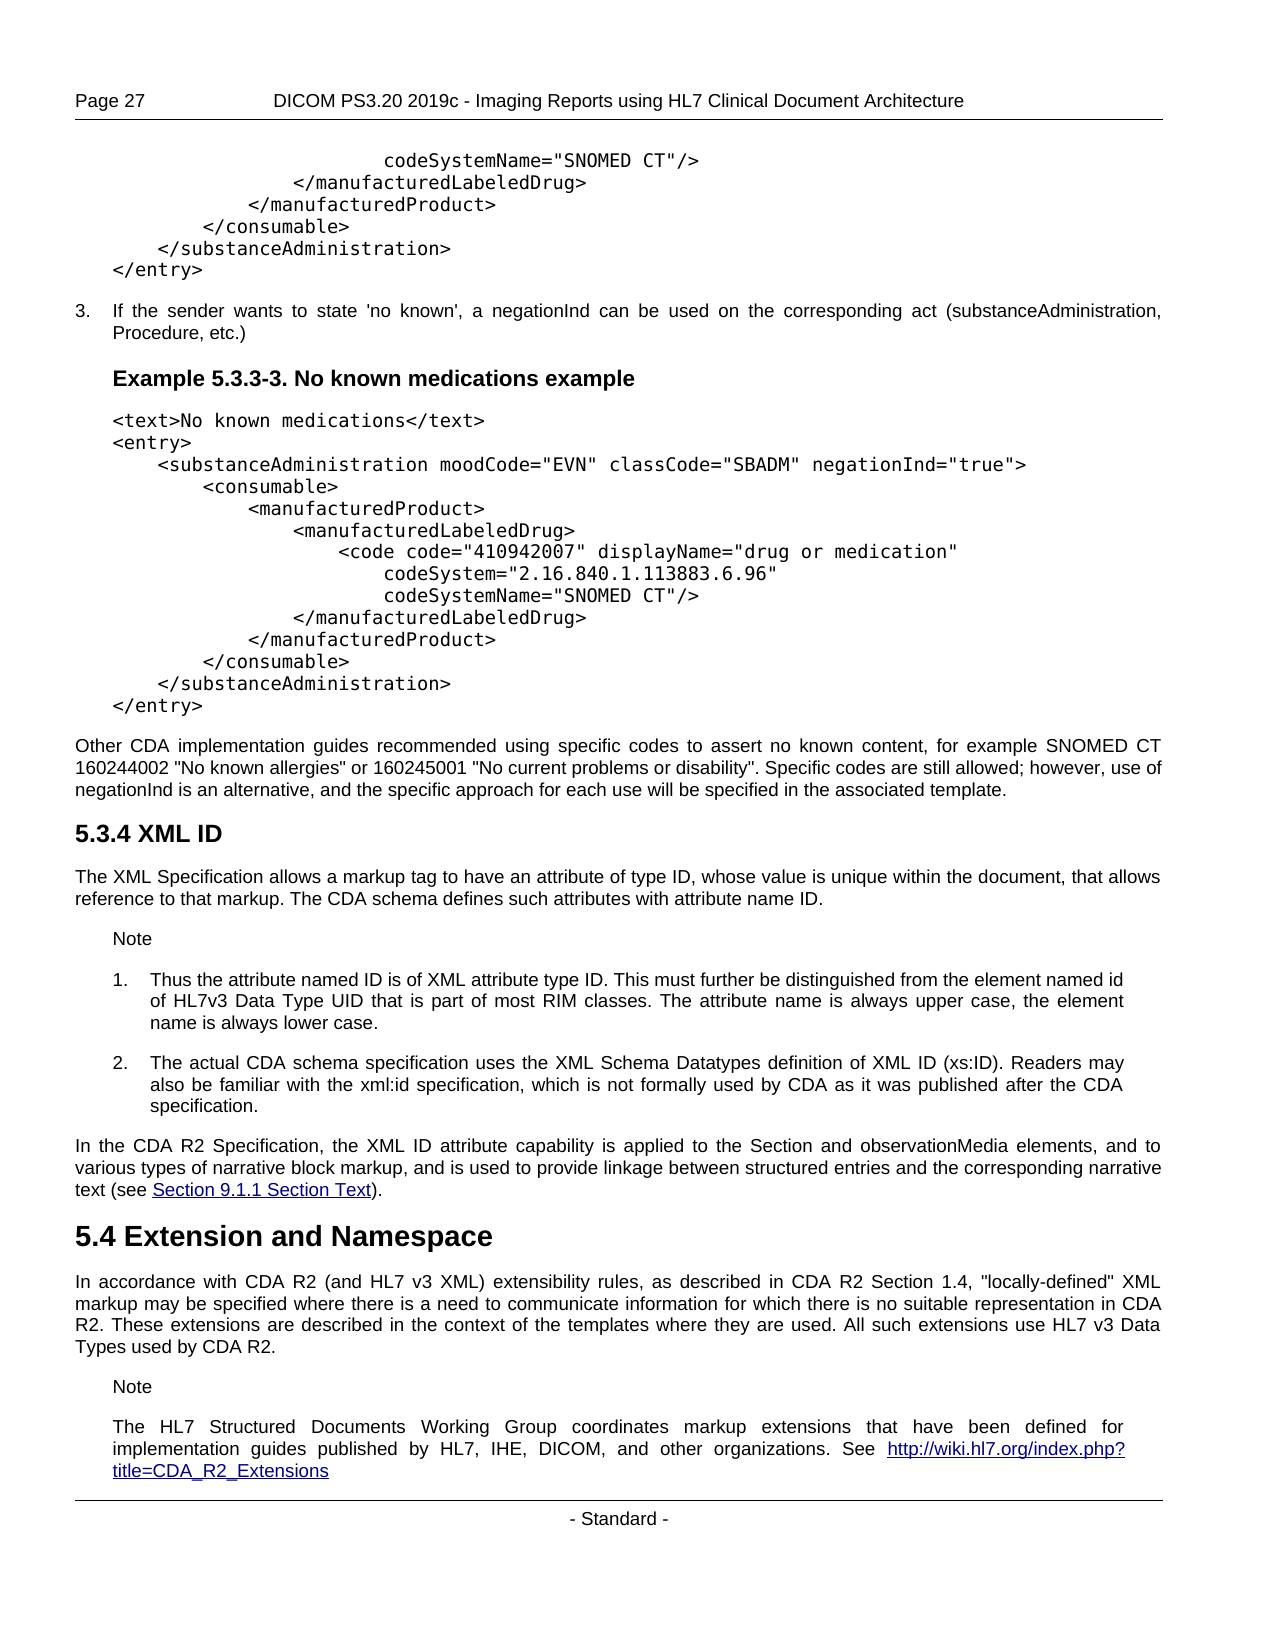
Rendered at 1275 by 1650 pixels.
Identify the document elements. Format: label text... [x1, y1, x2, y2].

text 2. The actual CDA schema specification uses the XML Schema Datatypes definition of XML ID (xs:ID). Readers may also be familiar with the xml:id specification, which is not formally used by CDA as it was published after the CDA specification. [112, 1052, 1125, 1116]
text <text>No known medications</text> <entry> <substanceAdministration moodCode="EVN" classCode="SBADM" negationInd="true"> <consumable> <manufacturedProduct> <manufacturedLabeledDrug> <code code="410942007" displayName="drug or medication" codeSystem="2.16.840.1.113883.6.96" codeSystemName="SNOMED CT"/> </manufacturedLabeledDrug> </manufacturedProduct> </consumable> </substanceAdministration> </entry> [112, 410, 1162, 716]
text 5.3.4 XML ID [75, 819, 1162, 847]
text Other CDA implementation guides recommended using specific codes to assert no known content, for example SNOMED CT 160244002 "No known allergies" or 160245001 "No current problems or disability". Specific codes are still allowed; however, use of negationInd is an alternative, and the specific approach for each use will be specified in the associated template. [75, 735, 1162, 800]
text In accordance with CDA R2 (and HL7 v3 XML) extensibility rules, as described in CDA R2 Section 1.4, "locally-defined" XML markup may be specified where there is a need to communicate information for which there is no suitable representation in CDA R2. These extensions are described in the context of the templates where they are used. All such extensions use HL7 v3 Data Types used by CDA R2. [75, 1271, 1162, 1357]
text The XML Specification allows a markup tag to have an attribute of type ID, whose value is unique within the document, that allows reference to that markup. The CDA schema defines such attributes with attribute name ID. [75, 866, 1162, 909]
text Note [112, 928, 1125, 949]
text Example 5.3.3-3. No known medications example [112, 366, 1162, 391]
text codeSystemName="SNOMED CT"/> </manufacturedLabeledDrug> </manufacturedProduct> </consumable> </substanceAdministration> </entry> [112, 150, 1162, 281]
text 1. Thus the attribute named ID is of XML attribute type ID. This must further be distinguished from the element named id of HL7v3 Data Type UID that is part of most RIM classes. The attribute name is always upper case, the element name is always lower case. [112, 968, 1125, 1033]
text 5.4 Extension and Namespace [75, 1219, 1162, 1252]
text Note [112, 1376, 1125, 1397]
text 3. If the sender wants to state 'no known', a negationInd can be used on the corresponding act (substanceAdministration, Procedure, etc.) [75, 300, 1162, 343]
text The HL7 Structured Documents Working Group coordinates markup extensions that have been defined for implementation guides published by HL7, IHE, DICOM, and other organizations. See http://​wiki.hl7.org/​index.php?​title=CDA_R2_Extensions [112, 1416, 1125, 1481]
text In the CDA R2 Specification, the XML ID attribute capability is applied to the Section and observationMedia elements, and to various types of narrative block markup, and is used to provide linkage between structured entries and the corresponding narrative text (see Section 9.1.1 Section Text). [75, 1135, 1162, 1200]
